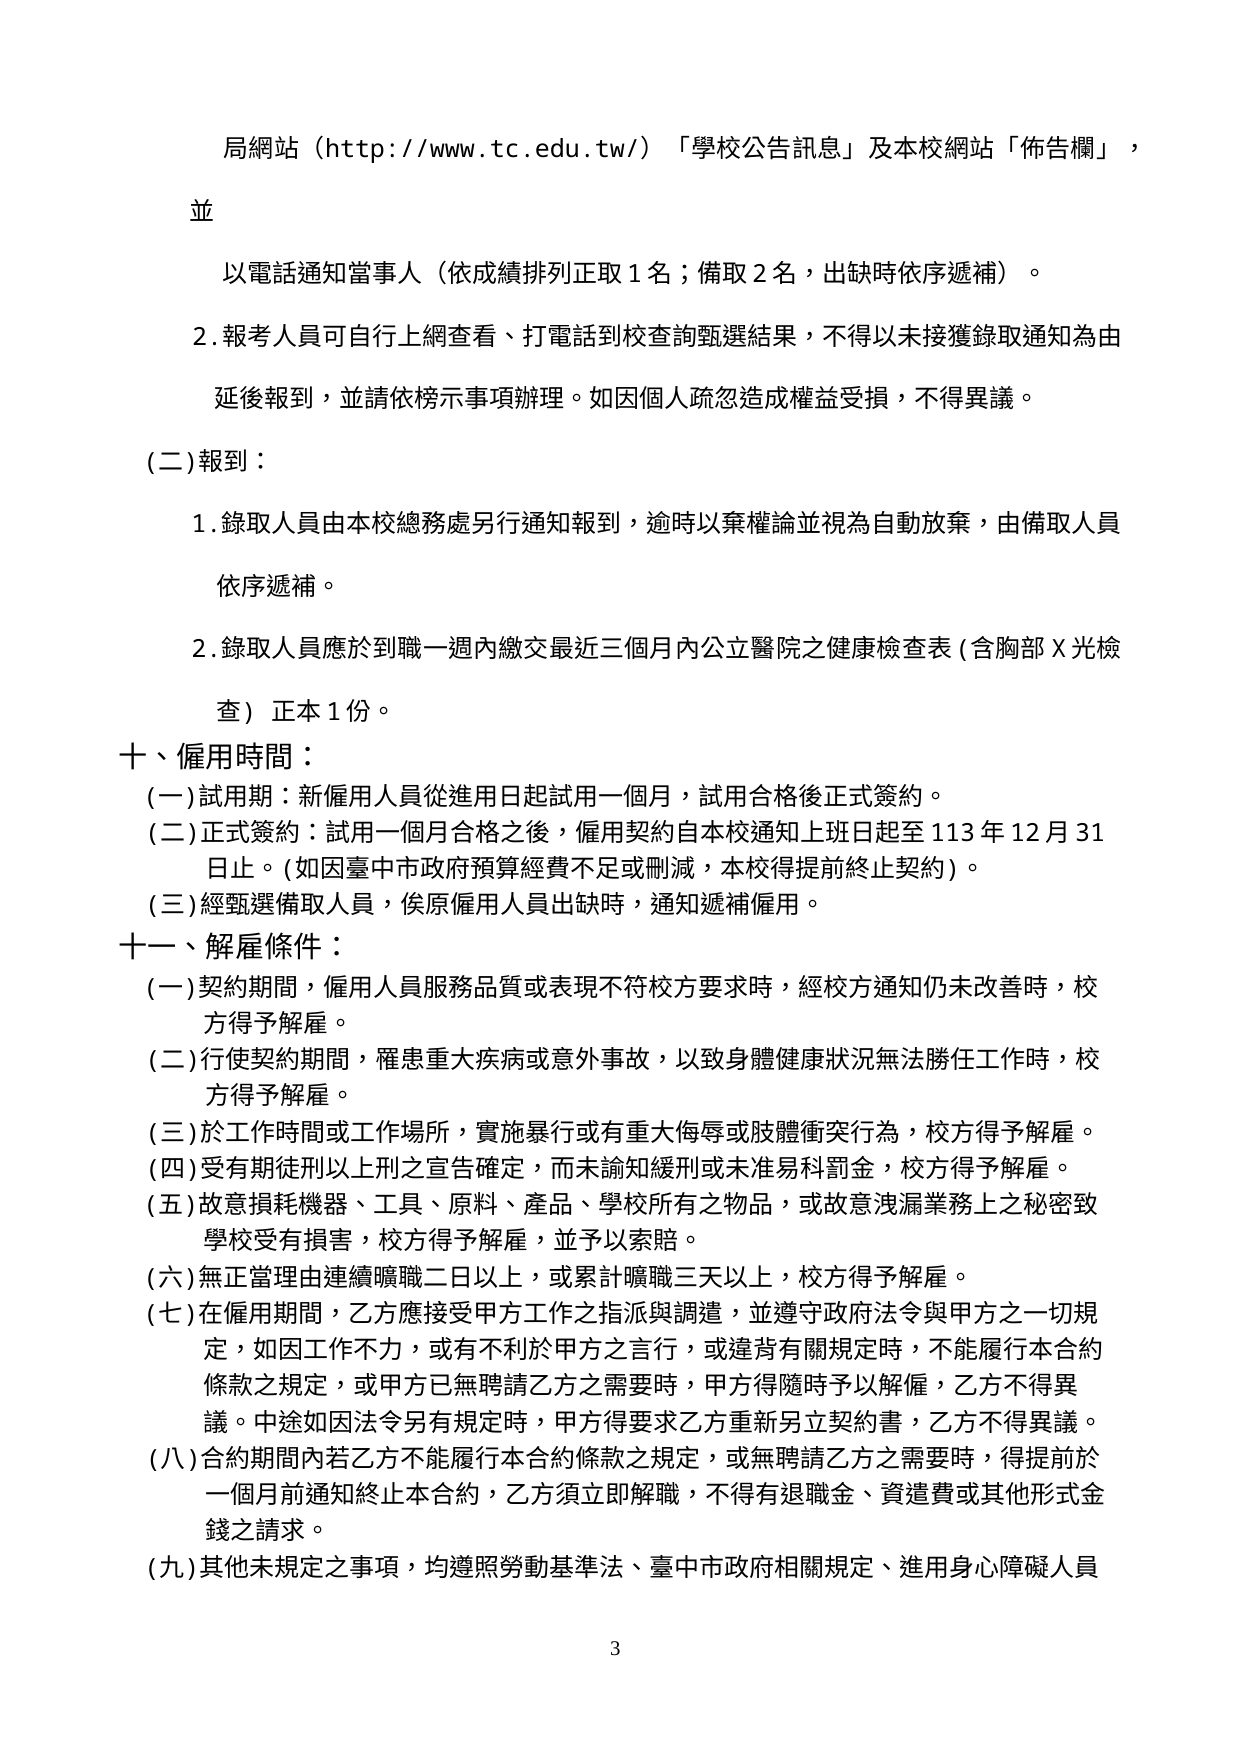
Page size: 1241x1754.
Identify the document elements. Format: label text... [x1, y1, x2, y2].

text 方得予解雇。 [143, 1003, 1122, 1039]
text 局網站（http://www.tc.edu.tw/）「學校公告訊息」及本校網站「佈告欄」，並 [177, 105, 1122, 230]
text 議。中途如因法令另有規定時，甲方得要求乙方重新另立契約書，乙方不得異議。 [143, 1402, 1122, 1438]
text 2.錄取人員應於到職一週內繳交最近三個月內公立醫院之健康檢查表(含胸部X光檢查) 正本1份。 [191, 605, 1122, 730]
text 日止。(如因臺中市政府預算經費不足或刪減，本校得提前終止契約)。 [145, 849, 1122, 885]
text 定，如因工作不力，或有不利於甲方之言行，或違背有關規定時，不能履行本合約 [143, 1329, 1122, 1366]
text 2.報考人員可自行上網查看、打電話到校查詢甄選結果，不得以未接獲錄取通知為由 [177, 293, 1122, 355]
text 錢之請求。 [131, 1511, 1122, 1547]
text (三)於工作時間或工作場所，實施暴行或有重大侮辱或肢體衝突行為，校方得予解雇。 [145, 1112, 1122, 1148]
text (二)正式簽約：試用一個月合格之後，僱用契約自本校通知上班日起至113年12月31 [145, 812, 1122, 849]
text (九)其他未規定之事項，均遵照勞動基準法、臺中市政府相關規定、進用身心障礙人員 [144, 1547, 1122, 1583]
text 一個月前通知終止本合約，乙方須立即解職，不得有退職金、資遣費或其他形式金 [131, 1474, 1122, 1511]
text (五)故意損耗機器、工具、原料、產品、學校所有之物品，或故意洩漏業務上之秘密致 [143, 1184, 1122, 1221]
text (一)契約期間，僱用人員服務品質或表現不符校方要求時，經校方通知仍未改善時，校 [143, 967, 1122, 1003]
text (二)報到： [118, 418, 1122, 480]
text (二)行使契約期間，罹患重大疾病或意外事故，以致身體健康狀況無法勝任工作時，校 [145, 1039, 1122, 1076]
text 十、僱用時間： [118, 730, 1122, 776]
text (三)經甄選備取人員，俟原僱用人員出缺時，通知遞補僱用。 [145, 885, 1122, 921]
text (一)試用期：新僱用人員從進用日起試用一個月，試用合格後正式簽約。 [143, 776, 1122, 812]
text 學校受有損害，校方得予解雇，並予以索賠。 [143, 1221, 1122, 1257]
text 十一、解雇條件： [118, 921, 1122, 967]
text (四)受有期徒刑以上刑之宣告確定，而未諭知緩刑或未准易科罰金，校方得予解雇。 [118, 1148, 1122, 1184]
text 以電話通知當事人（依成績排列正取1名；備取2名，出缺時依序遞補）。 [177, 230, 1122, 293]
text 延後報到，並請依榜示事項辦理。如因個人疏忽造成權益受損，不得異議。 [177, 355, 1122, 418]
text 條款之規定，或甲方已無聘請乙方之需要時，甲方得隨時予以解僱，乙方不得異 [143, 1366, 1122, 1402]
text (六)無正當理由連續曠職二日以上，或累計曠職三天以上，校方得予解雇。 [143, 1257, 1122, 1293]
text 1.錄取人員由本校總務處另行通知報到，逾時以棄權論並視為自動放棄，由備取人員依序遞補。 [191, 480, 1122, 605]
text (八)合約期間內若乙方不能履行本合約條款之規定，或無聘請乙方之需要時，得提前於 [131, 1438, 1122, 1474]
text 方得予解雇。 [145, 1076, 1122, 1112]
text (七)在僱用期間，乙方應接受甲方工作之指派與調遣，並遵守政府法令與甲方之一切規 [143, 1293, 1122, 1329]
